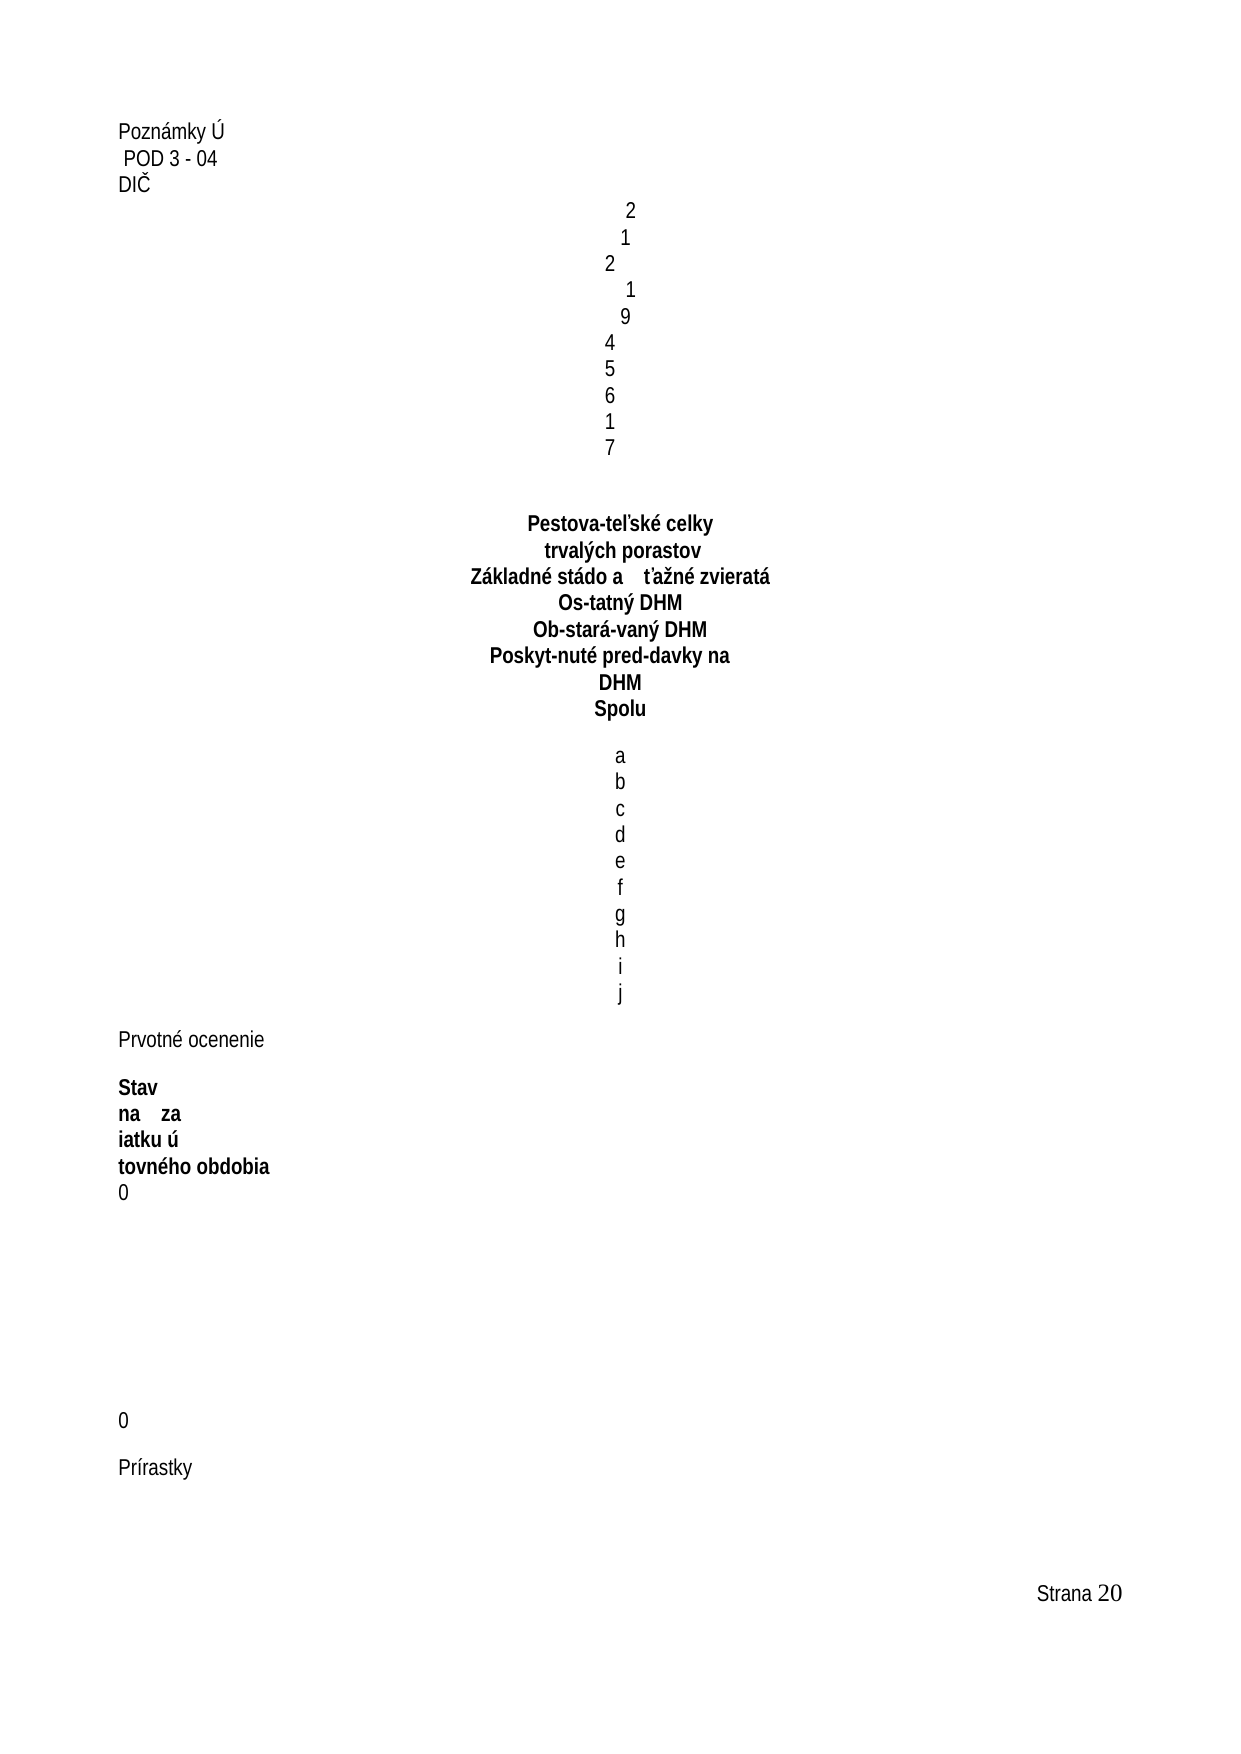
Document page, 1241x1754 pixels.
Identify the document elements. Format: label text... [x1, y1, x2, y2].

text d [118, 821, 1122, 847]
text Stav na za [118, 1073, 1122, 1126]
text Základné stádo a ťažné zvieratá [118, 563, 1122, 589]
text Spolu [118, 695, 1122, 721]
text f [118, 874, 1122, 900]
text Ob-stará-vaný DHM [118, 616, 1122, 642]
text Pestova-teľské celky trvalých porastov [118, 510, 1122, 563]
text tovného obdobia [118, 1153, 1122, 1179]
text i [118, 953, 1122, 979]
text Poskyt-nuté pred-davky na [118, 642, 1122, 668]
text h [118, 926, 1122, 953]
text 0 [118, 1179, 1122, 1205]
text g [118, 900, 1122, 926]
text e [118, 847, 1122, 874]
text 0 [118, 1407, 1122, 1433]
text j [118, 979, 1122, 1006]
text Prvotné ocenenie [118, 1026, 1122, 1053]
text Prírastky [118, 1454, 1122, 1480]
text DHM [118, 668, 1122, 695]
text c [118, 795, 1122, 821]
text b [118, 768, 1122, 795]
text a [118, 742, 1122, 768]
text Os-tatný DHM [118, 589, 1122, 616]
text iatku ú [118, 1126, 1122, 1153]
